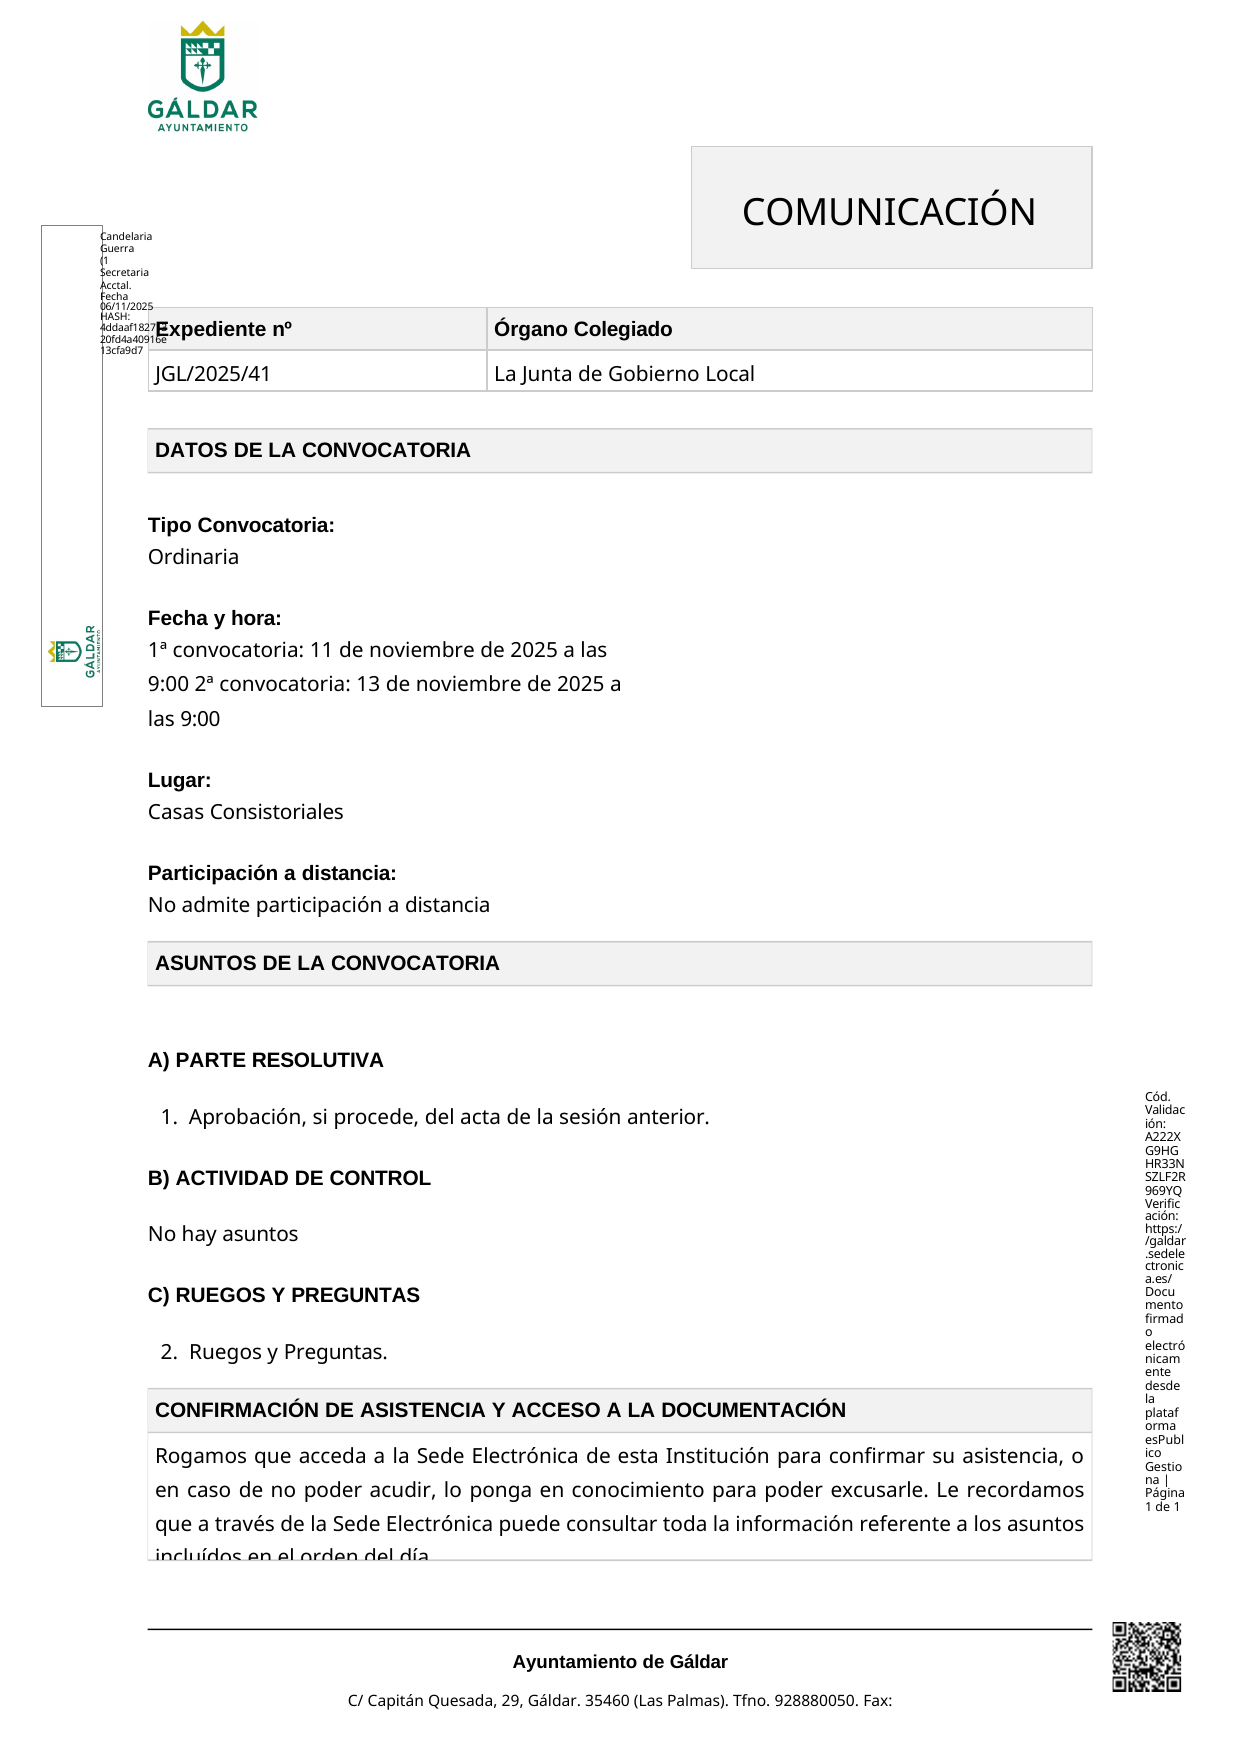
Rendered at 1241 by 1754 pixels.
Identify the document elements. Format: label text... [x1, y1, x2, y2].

subtitle ACTIVIDAD DE CONTROL [148, 1165, 1093, 1189]
subtitle Lugar: [148, 768, 1093, 792]
subtitle Participación a distancia: [148, 860, 1093, 884]
picture [1112, 1622, 1182, 1692]
subtitle PARTE RESOLUTIVA [148, 1048, 1093, 1072]
text Casas Consistoriales [148, 797, 1093, 826]
text Documento firmado electrónicamente desde la plataforma esPublico Gestiona | Página 1 de 1 [1145, 1286, 1186, 1514]
text 1ª convocatoria: 11 de noviembre de 2025 a las 9:00 2ª convocatoria: 13 de noviembre de 2025 a las 9:00 [148, 635, 648, 732]
text 1. Aprobación, si procede, del acta de la sesión anterior. [160, 1102, 1093, 1131]
text No admite participación a distancia [148, 890, 1093, 918]
text DATOS DE LA CONVOCATORIA [155, 438, 1092, 462]
text Cód. Validación: A222XG9HGHR33NSZLF2R969YQ [1145, 1091, 1186, 1198]
text 2. Ruegos y Preguntas. [160, 1337, 1093, 1365]
picture [47, 626, 100, 678]
text ASUNTOS DE LA CONVOCATORIA [155, 951, 1092, 975]
subtitle Tipo Convocatoria: [148, 513, 1093, 537]
text Rogamos que acceda a la Sede Electrónica de esta Institución para confirmar su asistencia, o en caso de no poder acudir, lo ponga en conocimiento para poder excusarle. Le recordamos que a través de la Sede Electrónica puede consultar toda la información referente a los asuntos incluídos en el orden del día. [155, 1442, 1086, 1560]
subtitle RUEGOS Y PREGUNTAS [148, 1283, 1093, 1307]
table_cell JGL/2025/41 [149, 351, 486, 390]
table_header Expediente nº [149, 308, 486, 349]
text Ordinaria [148, 542, 1093, 571]
text Verificación: https://galdar.sedelectronica.es/ [1145, 1198, 1186, 1286]
picture [147, 20, 258, 132]
table_header Órgano Colegiado [488, 308, 1092, 349]
table_cell La Junta de Gobierno Local [488, 351, 1092, 390]
text CONFIRMACIÓN DE ASISTENCIA Y ACCESO A LA DOCUMENTACIÓN [155, 1398, 1092, 1422]
subtitle Fecha y hora: [148, 605, 1093, 629]
text COMUNICACIÓN [742, 185, 1092, 236]
text No hay asuntos [148, 1219, 1093, 1248]
